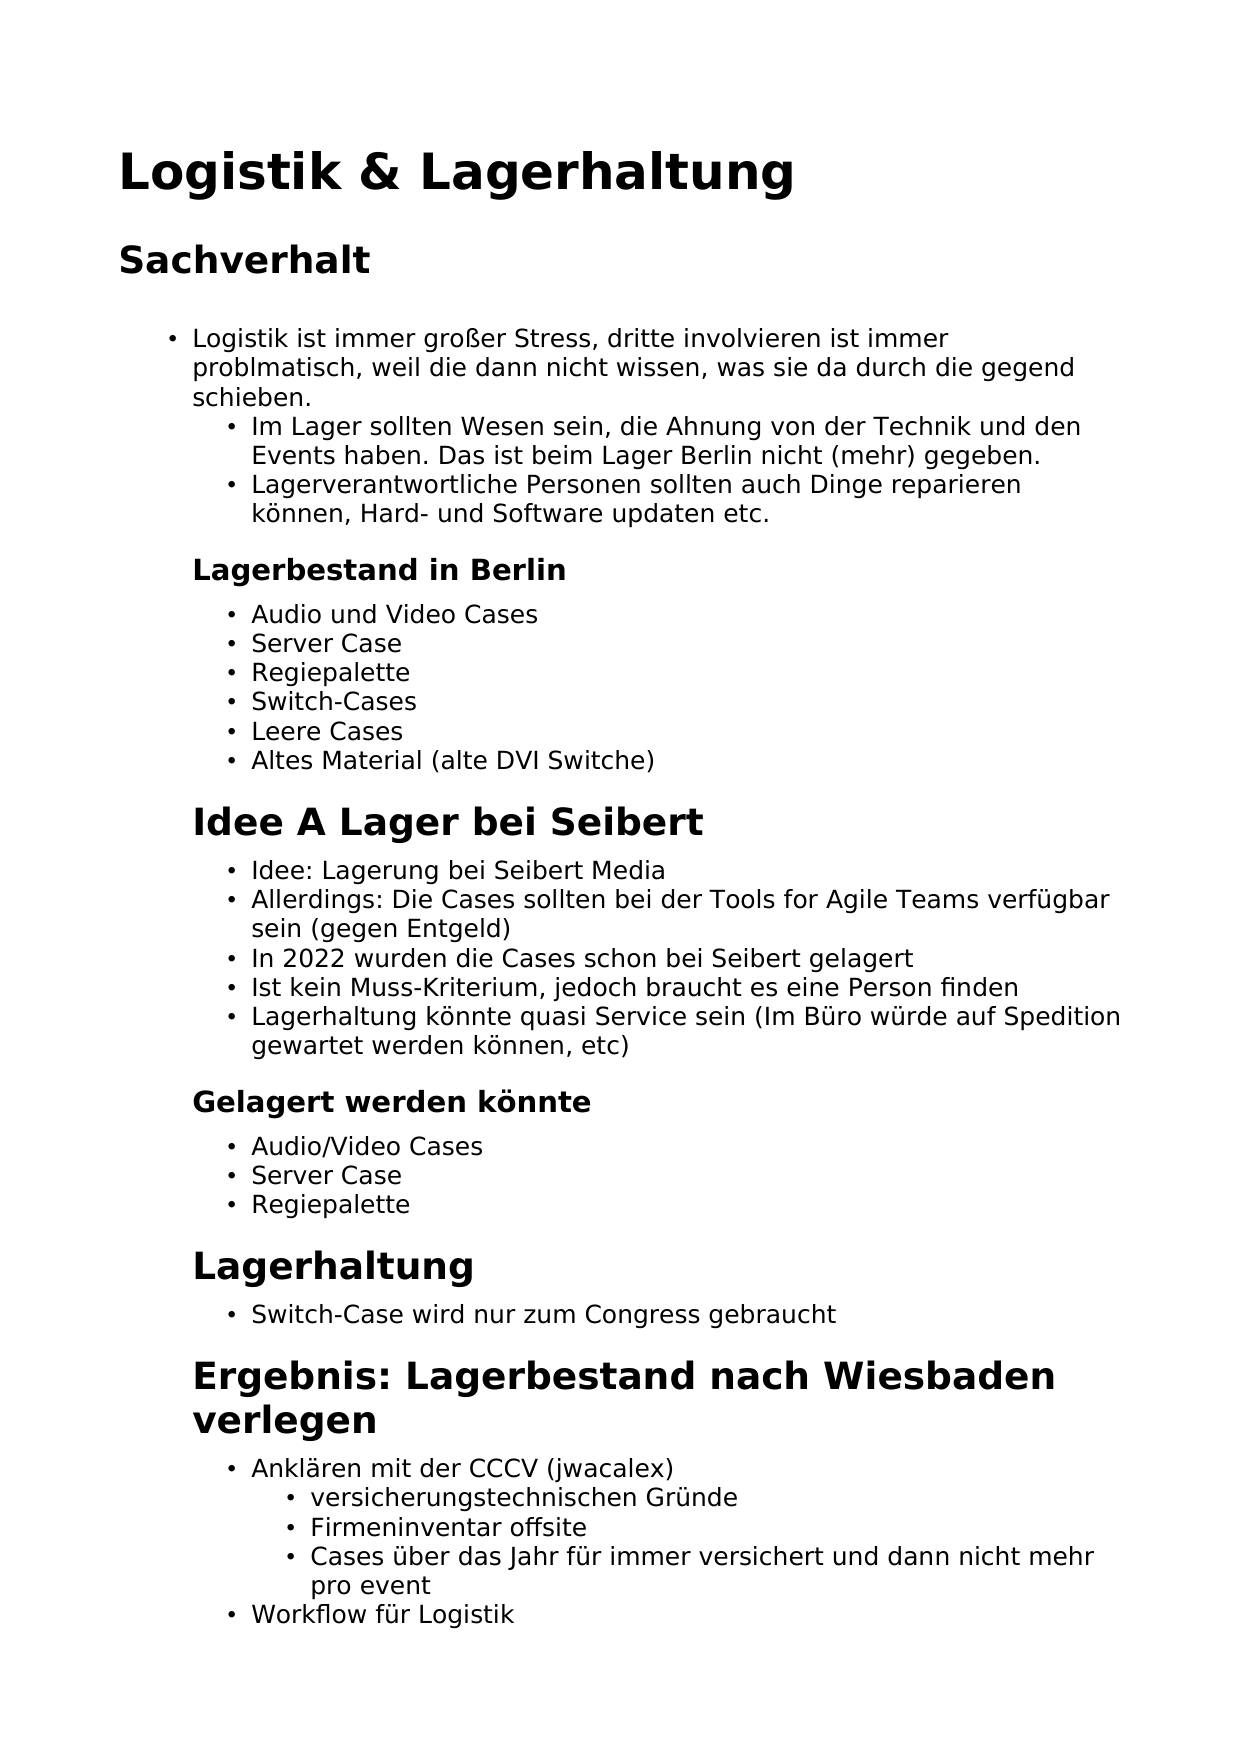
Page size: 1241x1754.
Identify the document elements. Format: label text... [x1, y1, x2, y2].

list Allerdings: Die Cases sollten bei der Tools for Agile Teams verfügbar sein (gegen Entgeld) [236, 885, 1122, 944]
list Switch-Cases [236, 688, 1122, 717]
list Lagerhaltung könnte quasi Service sein (Im Büro würde auf Spedition gewartet werden können, etc) [236, 1002, 1122, 1060]
list Altes Material (alte DVI Switche) [236, 746, 1122, 775]
list Workflow für Logistik [236, 1600, 1122, 1629]
list Im Lager sollten Wesen sein, die Ahnung von der Technik und den Events haben. Das ist beim Lager Berlin nicht (mehr) gegeben. [236, 412, 1122, 470]
subtitle Idee A Lager bei Seibert [177, 800, 1122, 844]
list Firmeninventar offsite [295, 1513, 1122, 1542]
list Server Case [236, 1161, 1122, 1190]
subtitle Lagerbestand in Berlin [177, 554, 1122, 588]
subtitle Sachverhalt [118, 239, 1122, 282]
subtitle Gelagert werden könnte [177, 1085, 1122, 1119]
list Audio und Video Cases [236, 600, 1122, 629]
list versicherungstechnischen Gründe [295, 1484, 1122, 1513]
subtitle Lagerhaltung [177, 1244, 1122, 1288]
subtitle Ergebnis: Lagerbestand nach Wiesbaden verlegen [177, 1355, 1122, 1442]
list In 2022 wurden die Cases schon bei Seibert gelagert [236, 944, 1122, 973]
list Cases über das Jahr für immer versichert und dann nicht mehr pro event [295, 1542, 1122, 1600]
subtitle Logistik & Lagerhaltung [118, 143, 1122, 201]
list Anklären mit der CCCV (jwacalex) [236, 1454, 1122, 1484]
list Leere Cases [236, 717, 1122, 746]
list Audio/Video Cases [236, 1132, 1122, 1161]
list Regiepalette [236, 658, 1122, 688]
list Lagerverantwortliche Personen sollten auch Dinge reparieren können, Hard- und Software updaten etc. [236, 470, 1122, 529]
list Ist kein Muss-Kriterium, jedoch braucht es eine Person finden [236, 973, 1122, 1002]
list Idee: Lagerung bei Seibert Media [236, 856, 1122, 885]
list Server Case [236, 629, 1122, 658]
list Regiepalette [236, 1190, 1122, 1219]
list Logistik ist immer großer Stress, dritte involvieren ist immer problmatisch, weil die dann nicht wissen, was sie da durch die gegend schieben. [177, 324, 1122, 412]
list Switch-Case wird nur zum Congress gebraucht [236, 1301, 1122, 1330]
